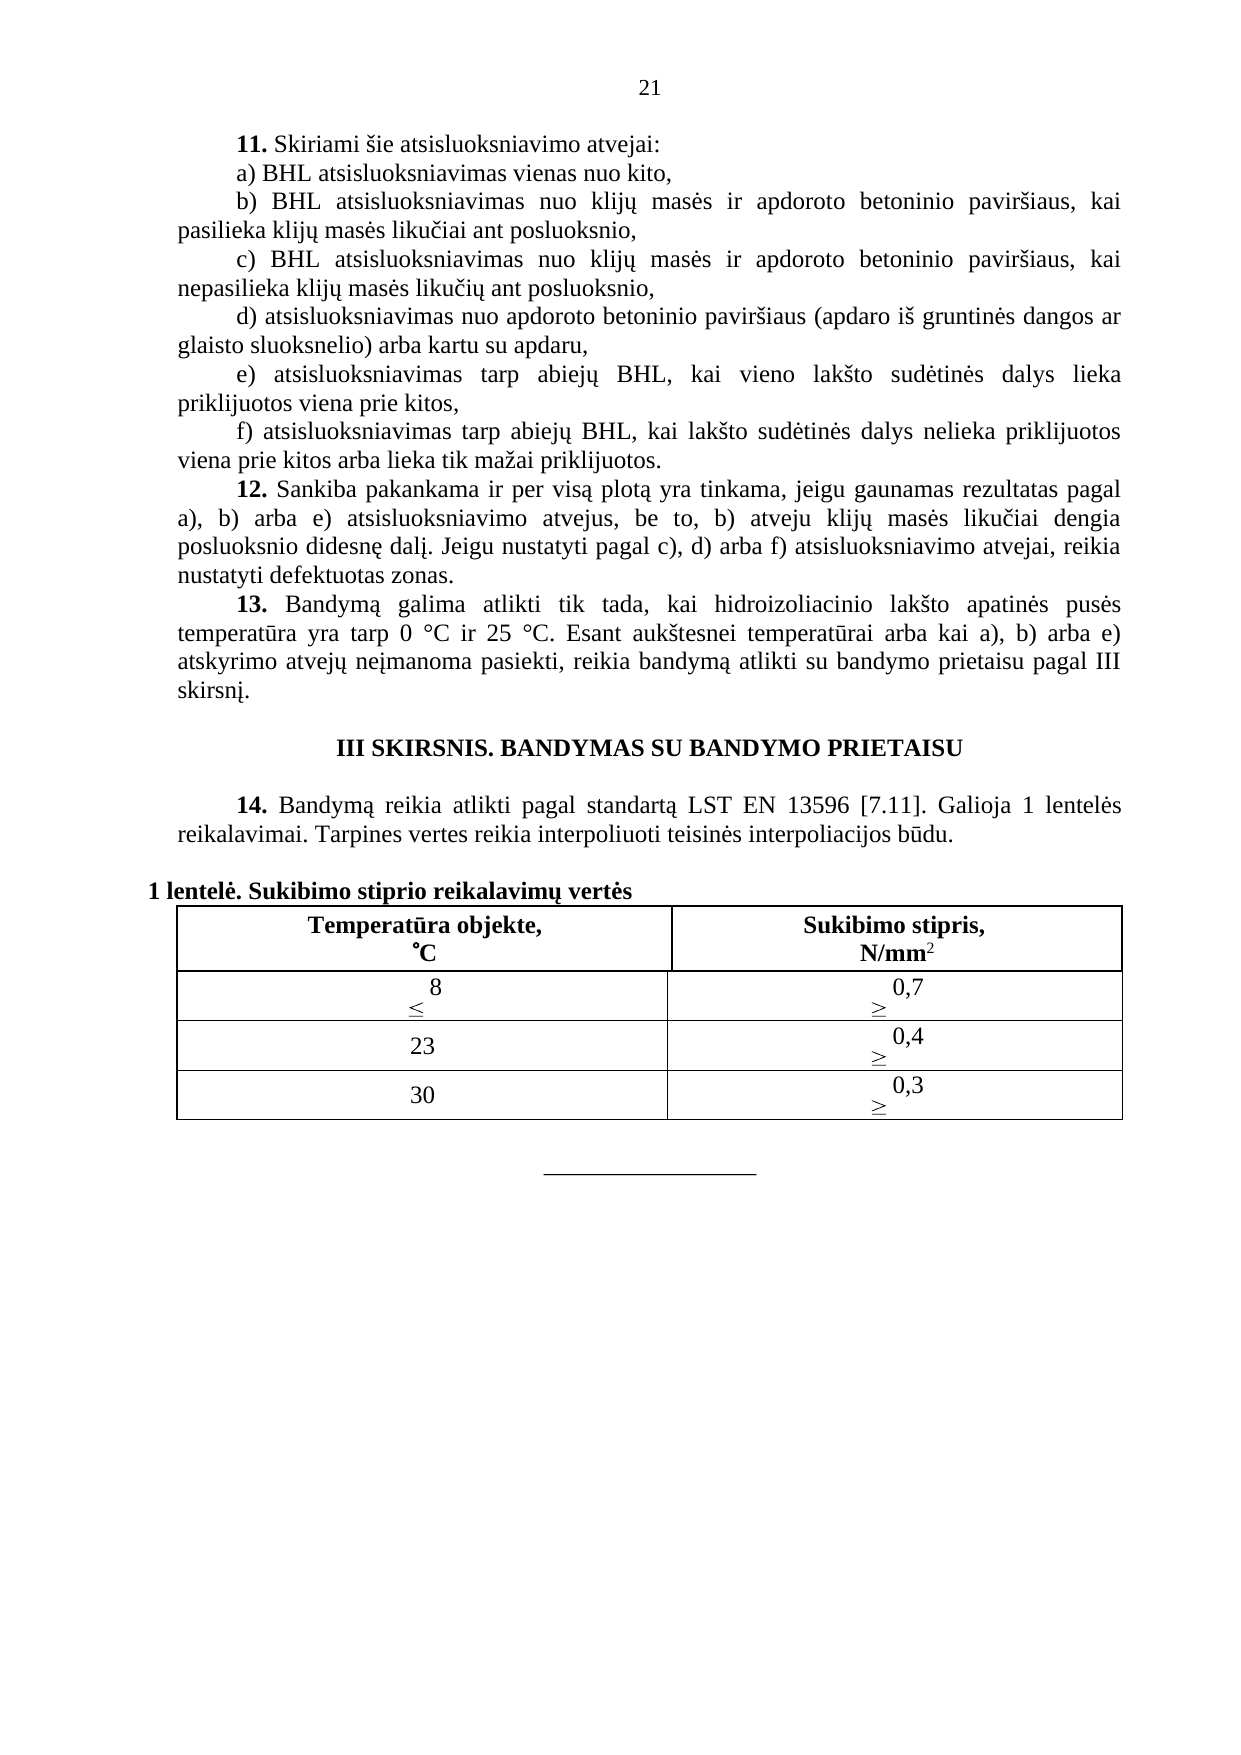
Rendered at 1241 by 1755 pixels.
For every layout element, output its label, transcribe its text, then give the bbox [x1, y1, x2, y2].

text 11. Skiriami šie atsisluoksniavimo atvejai: [177, 129, 1122, 158]
text 12. Sankiba pakankama ir per visą plotą yra tinkama, jeigu gaunamas rezultatas pagal a), b) arba e) atsisluoksniavimo atvejus, be to, b) atveju klijų masės likučiai dengia posluoksnio didesnę dalį. Jeigu nustatyti pagal c), d) arba f) atsisluoksniavimo atvejai, reikia nustatyti defektuotas zonas. [177, 474, 1122, 589]
table_cell <= 8 [178, 972, 667, 1020]
text d) atsisluoksniavimas nuo apdoroto betoninio paviršiaus (apdaro iš gruntinės dangos ar glaisto sluoksnelio) arba kartu su apdaru, [177, 301, 1122, 359]
text c) BHL atsisluoksniavimas nuo klijų masės ir apdoroto betoninio paviršiaus, kai nepasilieka klijų masės likučių ant posluoksnio, [177, 244, 1122, 301]
text 1 lentelė. Sukibimo stiprio reikalavimų vertės [148, 876, 1122, 905]
table_cell >= 0,3 [668, 1071, 1122, 1119]
text 13. Bandymą galima atlikti tik tada, kai hidroizoliacinio lakšto apatinės pusės temperatūra yra tarp 0 °C ir 25 °C. Esant aukštesnei temperatūrai arba kai a), b) arba e) atskyrimo atvejų neįmanoma pasiekti, reikia bandymą atlikti su bandymo prietaisu pagal III skirsnį. [177, 589, 1122, 704]
table_header Sukibimo stipris, N/mm2 [673, 907, 1121, 970]
text III SKIRSNIS. BANDYMAS SU BANDYMO PRIETAISU [177, 733, 1122, 761]
text b) BHL atsisluoksniavimas nuo klijų masės ir apdoroto betoninio paviršiaus, kai pasilieka klijų masės likučiai ant posluoksnio, [177, 186, 1122, 244]
table_cell 30 [178, 1071, 667, 1119]
text a) BHL atsisluoksniavimas vienas nuo kito, [177, 158, 1122, 186]
text _________________ [177, 1149, 1122, 1177]
text f) atsisluoksniavimas tarp abiejų BHL, kai lakšto sudėtinės dalys nelieka priklijuotos viena prie kitos arba lieka tik mažai priklijuotos. [177, 416, 1122, 474]
table_cell >= 0,4 [668, 1021, 1122, 1069]
table_header Temperatūra objekte, C [178, 907, 671, 970]
text 14. Bandymą reikia atlikti pagal standartą LST EN 13596 [7.11]. Galioja 1 lentelės reikalavimai. Tarpines vertes reikia interpoliuoti teisinės interpoliacijos būdu. [177, 790, 1122, 848]
table_cell >= 0,7 [668, 972, 1122, 1020]
table_cell 23 [178, 1021, 667, 1069]
text e) atsisluoksniavimas tarp abiejų BHL, kai vieno lakšto sudėtinės dalys lieka priklijuotos viena prie kitos, [177, 359, 1122, 416]
